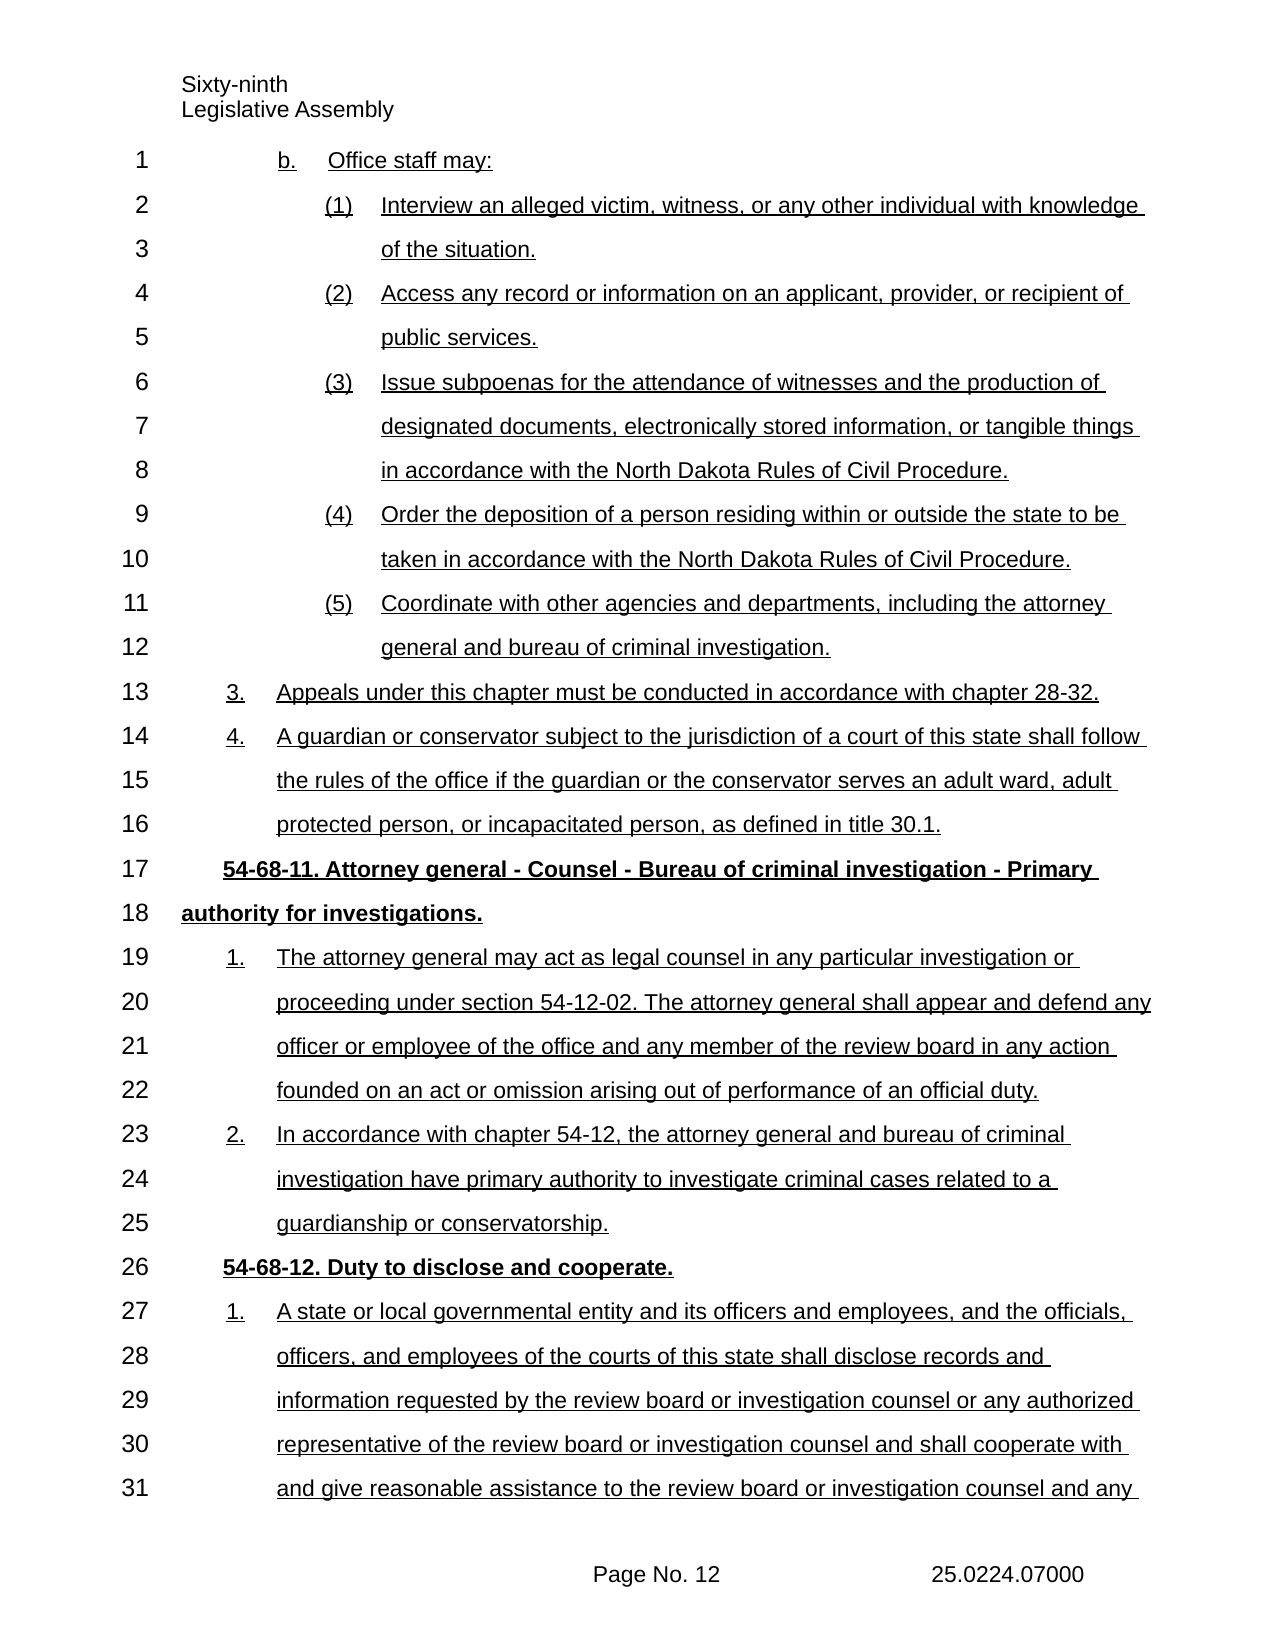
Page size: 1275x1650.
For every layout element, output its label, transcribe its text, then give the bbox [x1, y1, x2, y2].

text 1. A state or local governmental entity and its officers and employees, and the officials, officers, and employees of the courts of this state shall disclose records and information requested by the review board or investigation counsel or any authorized representative of the review board or investigation counsel and shall cooperate with and give reasonable assistance to the review board or investigation counsel and any [181, 1284, 1154, 1506]
subtitle 54‑68‑12. Duty to disclose and cooperate. [181, 1240, 1154, 1284]
text (1) Interview an alleged victim, witness, or any other individual with knowledge of the situation. [181, 178, 1154, 266]
text (5) Coordinate with other agencies and departments, including the attorney general and bureau of criminal investigation. [181, 576, 1154, 664]
text 3. Appeals under this chapter must be conducted in accordance with chapter 28‑32. [181, 664, 1154, 709]
text 2. In accordance with chapter 54‑12, the attorney general and bureau of criminal investigation have primary authority to investigate criminal cases related to a guardianship or conservatorship. [181, 1107, 1154, 1240]
text 1. The attorney general may act as legal counsel in any particular investigation or proceeding under section 54‑12‑02. The attorney general shall appear and defend any officer or employee of the office and any member of the review board in any action founded on an act or omission arising out of performance of an official duty. [181, 930, 1154, 1107]
subtitle 54‑68‑11. Attorney general - Counsel - Bureau of criminal investigation - Primary authority for investigations. [181, 842, 1154, 930]
text (4) Order the deposition of a person residing within or outside the state to be taken in accordance with the North Dakota Rules of Civil Procedure. [181, 487, 1154, 576]
text (3) Issue subpoenas for the attendance of witnesses and the production of designated documents, electronically stored information, or tangible things in accordance with the North Dakota Rules of Civil Procedure. [181, 355, 1154, 487]
text (2) Access any record or information on an applicant, provider, or recipient of public services. [181, 266, 1154, 355]
text 4. A guardian or conservator subject to the jurisdiction of a court of this state shall follow the rules of the office if the guardian or the conservator serves an adult ward, adult protected person, or incapacitated person, as defined in title 30.1. [181, 709, 1154, 842]
text b. Office staff may: [181, 133, 1154, 178]
